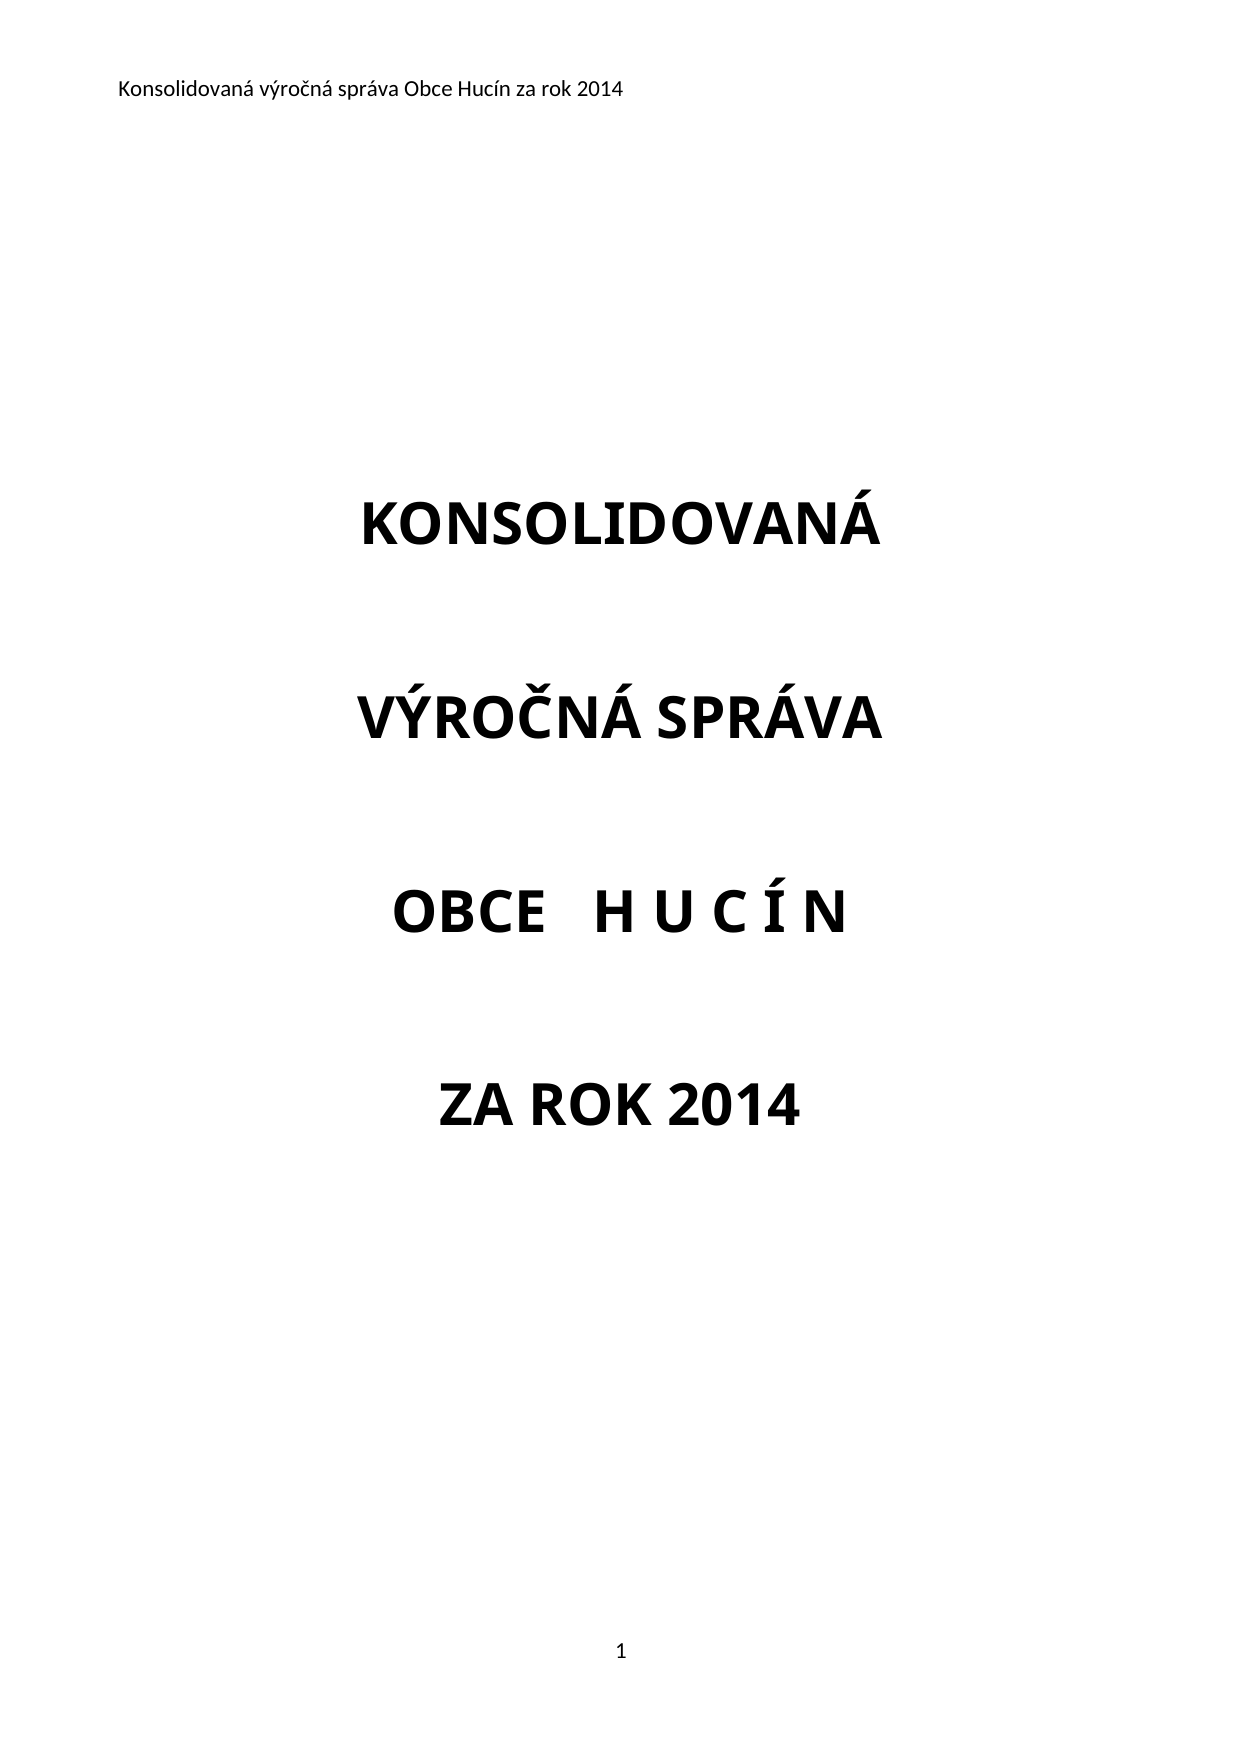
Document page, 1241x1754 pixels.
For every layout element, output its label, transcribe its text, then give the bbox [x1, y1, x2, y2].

text ZA ROK 2014 [118, 1063, 1122, 1143]
text VÝROČNÁ SPRÁVA [118, 676, 1122, 755]
text OBCE H U C Í N [118, 870, 1122, 949]
text KONSOLIDOVANÁ [118, 482, 1122, 562]
